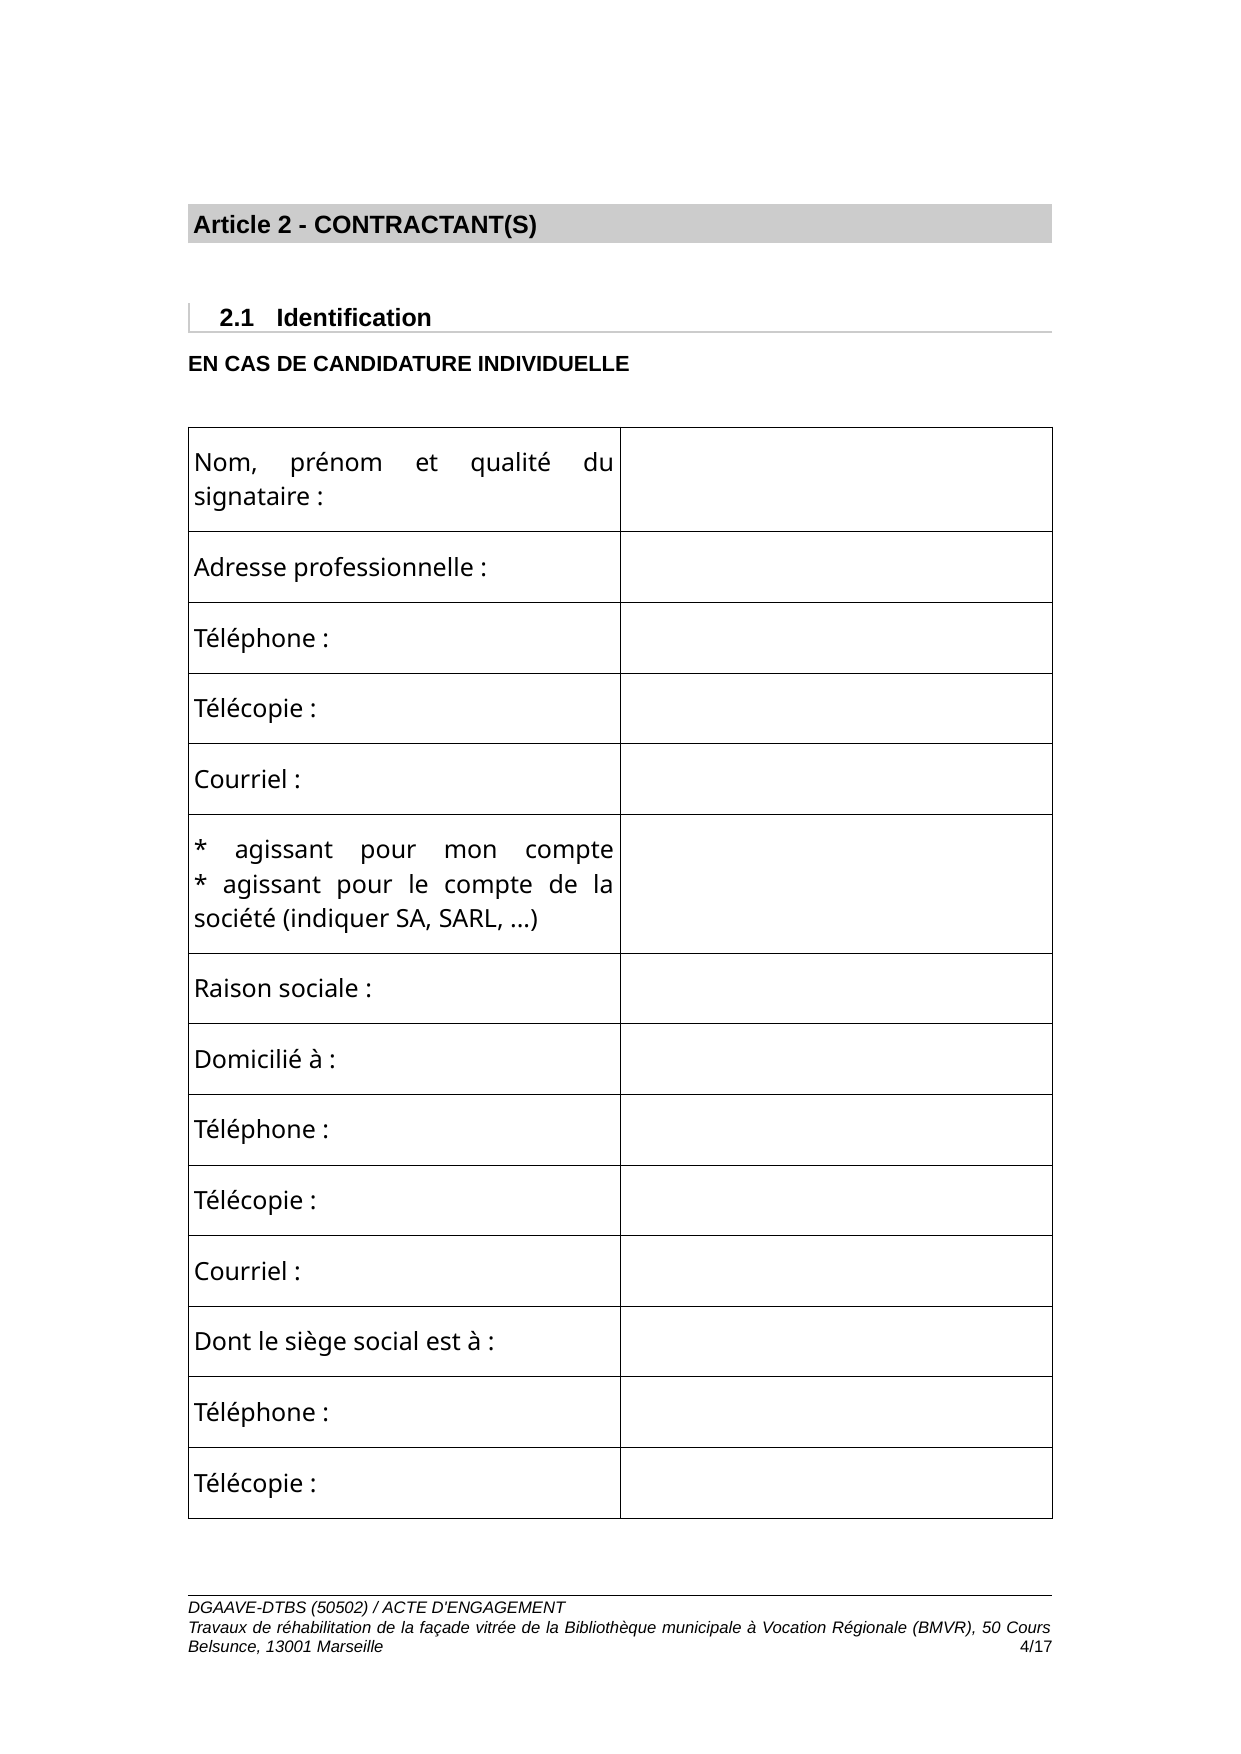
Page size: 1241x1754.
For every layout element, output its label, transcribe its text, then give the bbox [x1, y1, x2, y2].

table_header [621, 428, 1052, 531]
table_cell [621, 1307, 1052, 1376]
table_cell [621, 1448, 1052, 1518]
table_cell Télécopie : [189, 674, 620, 743]
table_cell Courriel : [189, 744, 620, 814]
table_cell [621, 1024, 1052, 1094]
table_cell [621, 1236, 1052, 1306]
table_cell Courriel : [189, 1236, 620, 1306]
table_cell Télécopie : [189, 1448, 620, 1518]
table_cell [621, 674, 1052, 743]
subtitle Identification [188, 302, 1052, 331]
table_cell Télécopie : [189, 1166, 620, 1235]
table_cell [621, 1377, 1052, 1447]
table_cell [621, 744, 1052, 814]
table_cell [621, 815, 1052, 953]
table_header Nom, prénom et qualité du signataire : [189, 428, 620, 531]
table_cell [621, 532, 1052, 602]
table_cell Domicilié à : [189, 1024, 620, 1094]
table_cell [621, 1095, 1052, 1164]
table_cell Adresse professionnelle : [189, 532, 620, 602]
table_cell [621, 1166, 1052, 1235]
text EN CAS DE CANDIDATURE INDIVIDUELLE [188, 351, 1052, 376]
table_cell Téléphone : [189, 603, 620, 673]
table_cell Téléphone : [189, 1095, 620, 1164]
table_cell Dont le siège social est à : [189, 1307, 620, 1376]
table_cell [621, 954, 1052, 1023]
subtitle CONTRACTANT(S) [190, 207, 1050, 241]
table_cell Téléphone : [189, 1377, 620, 1447]
table_cell * agissant pour mon compte * agissant pour le compte de la société (indiquer SA, SARL, ...) [189, 815, 620, 953]
table_cell [621, 603, 1052, 673]
table_cell Raison sociale : [189, 954, 620, 1023]
